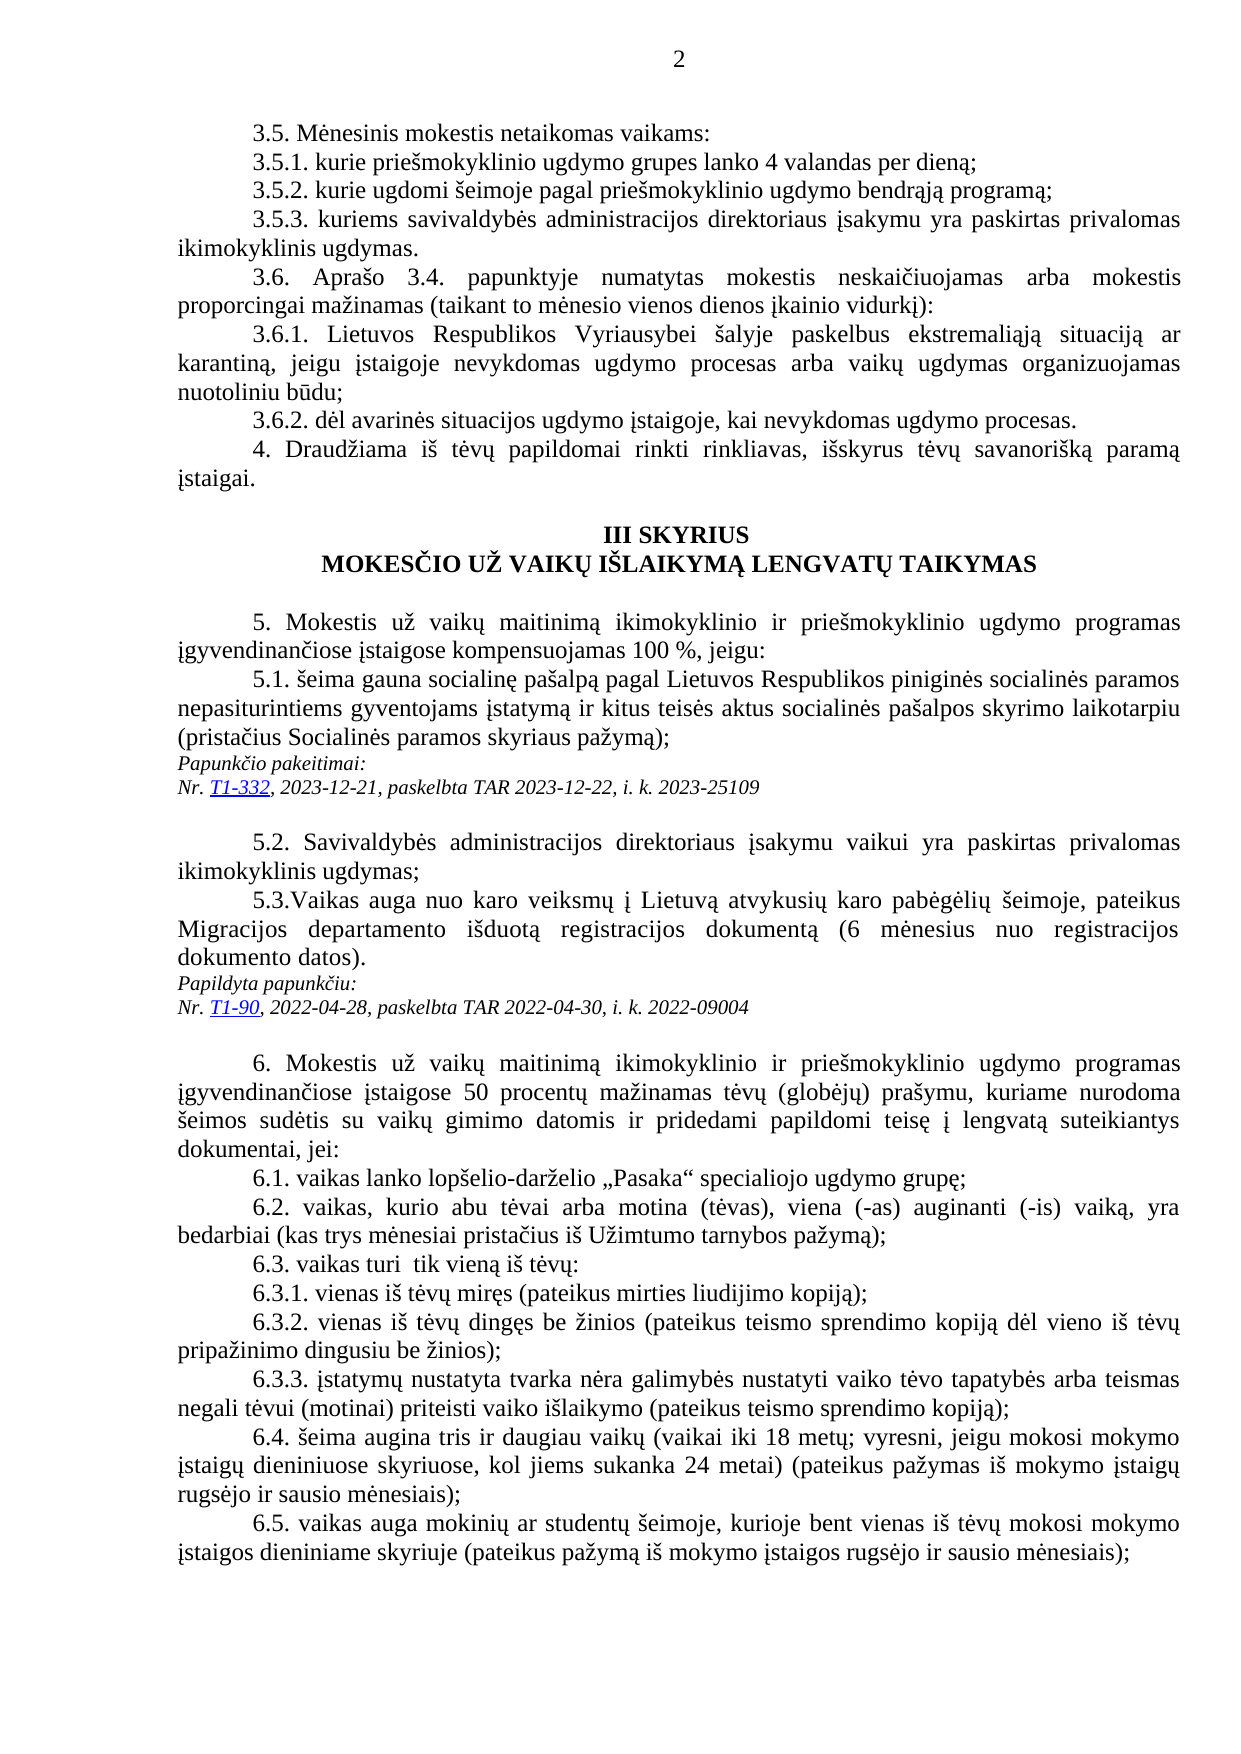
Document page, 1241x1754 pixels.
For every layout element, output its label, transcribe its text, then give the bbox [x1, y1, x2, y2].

text MOKESČIO UŽ VAIKŲ IŠLAIKYMĄ LENGVATŲ TAIKYMAS [177, 549, 1181, 578]
text 6.1. vaikas lanko lopšelio-darželio „Pasaka“ specialiojo ugdymo grupę; [177, 1163, 1181, 1192]
text 3.6.2. dėl avarinės situacijos ugdymo įstaigoje, kai nevykdomas ugdymo procesas. [177, 406, 1181, 434]
text 3.6. Aprašo 3.4. papunktyje numatytas mokestis neskaičiuojamas arba mokestis proporcingai mažinamas (taikant to mėnesio vienos dienos įkainio vidurkį): [177, 262, 1181, 319]
text 6.3. vaikas turi tik vieną iš tėvų: [177, 1249, 1181, 1278]
text 3.5.2. kurie ugdomi šeimoje pagal priešmokyklinio ugdymo bendrąją programą; [177, 176, 1181, 204]
text 6.3.1. vienas iš tėvų miręs (pateikus mirties liudijimo kopiją); [177, 1278, 1181, 1307]
text 5.2. Savivaldybės administracijos direktoriaus įsakymu vaikui yra paskirtas privalomas ikimokyklinis ugdymas; [177, 827, 1181, 885]
text 6. Mokestis už vaikų maitinimą ikimokyklinio ir priešmokyklinio ugdymo programas įgyvendinančiose įstaigose 50 procentų mažinamas tėvų (globėjų) prašymu, kuriame nurodoma šeimos sudėtis su vaikų gimimo datomis ir pridedami papildomi teisę į lengvatą suteikiantys dokumentai, jei: [177, 1048, 1181, 1163]
text 5. Mokestis už vaikų maitinimą ikimokyklinio ir priešmokyklinio ugdymo programas įgyvendinančiose įstaigose kompensuojamas 100 %, jeigu: [177, 607, 1181, 664]
text 6.5. vaikas auga mokinių ar studentų šeimoje, kurioje bent vienas iš tėvų mokosi mokymo įstaigos dieniniame skyriuje (pateikus pažymą iš mokymo įstaigos rugsėjo ir sausio mėnesiais); [177, 1508, 1181, 1566]
text Papunkčio pakeitimai: [177, 751, 1181, 775]
text 5.3.Vaikas auga nuo karo veiksmų į Lietuvą atvykusių karo pabėgėlių šeimoje, pateikus Migracijos departamento išduotą registracijos dokumentą (6 mėnesius nuo registracijos dokumento datos). [177, 885, 1181, 971]
text 6.2. vaikas, kurio abu tėvai arba motina (tėvas), viena (-as) auginanti (-is) vaiką, yra bedarbiai (kas trys mėnesiai pristačius iš Užimtumo tarnybos pažymą); [177, 1192, 1181, 1249]
text 6.3.3. įstatymų nustatyta tvarka nėra galimybės nustatyti vaiko tėvo tapatybės arba teismas negali tėvui (motinai) priteisti vaiko išlaikymo (pateikus teismo sprendimo kopiją); [177, 1364, 1181, 1422]
text 5.1. šeima gauna socialinę pašalpą pagal Lietuvos Respublikos piniginės socialinės paramos nepasiturintiems gyventojams įstatymą ir kitus teisės aktus socialinės pašalpos skyrimo laikotarpiu (pristačius Socialinės paramos skyriaus pažymą); [177, 664, 1181, 751]
text 3.5. Mėnesinis mokestis netaikomas vaikams: [177, 118, 1181, 147]
text 3.5.1. kurie priešmokyklinio ugdymo grupes lanko 4 valandas per dieną; [177, 147, 1181, 176]
text 3.6.1. Lietuvos Respublikos Vyriausybei šalyje paskelbus ekstremaliąją situaciją ar karantiną, jeigu įstaigoje nevykdomas ugdymo procesas arba vaikų ugdymas organizuojamas nuotoliniu būdu; [177, 319, 1181, 406]
text 3.5.3. kuriems savivaldybės administracijos direktoriaus įsakymu yra paskirtas privalomas ikimokyklinis ugdymas. [177, 204, 1181, 262]
text III SKYRIUS [177, 521, 1181, 549]
text 6.4. šeima augina tris ir daugiau vaikų (vaikai iki 18 metų; vyresni, jeigu mokosi mokymo įstaigų dieniniuose skyriuose, kol jiems sukanka 24 metai) (pateikus pažymas iš mokymo įstaigų rugsėjo ir sausio mėnesiais); [177, 1422, 1181, 1508]
text 4. Draudžiama iš tėvų papildomai rinkti rinkliavas, išskyrus tėvų savanorišką paramą įstaigai. [177, 434, 1181, 492]
text Papildyta papunkčiu: [177, 971, 1181, 995]
text Nr. T1-90, 2022-04-28, paskelbta TAR 2022-04-30, i. k. 2022-09004 [177, 995, 1181, 1019]
text Nr. T1-332, 2023-12-21, paskelbta TAR 2023-12-22, i. k. 2023-25109 [177, 775, 1181, 799]
text 6.3.2. vienas iš tėvų dingęs be žinios (pateikus teismo sprendimo kopiją dėl vieno iš tėvų pripažinimo dingusiu be žinios); [177, 1307, 1181, 1364]
